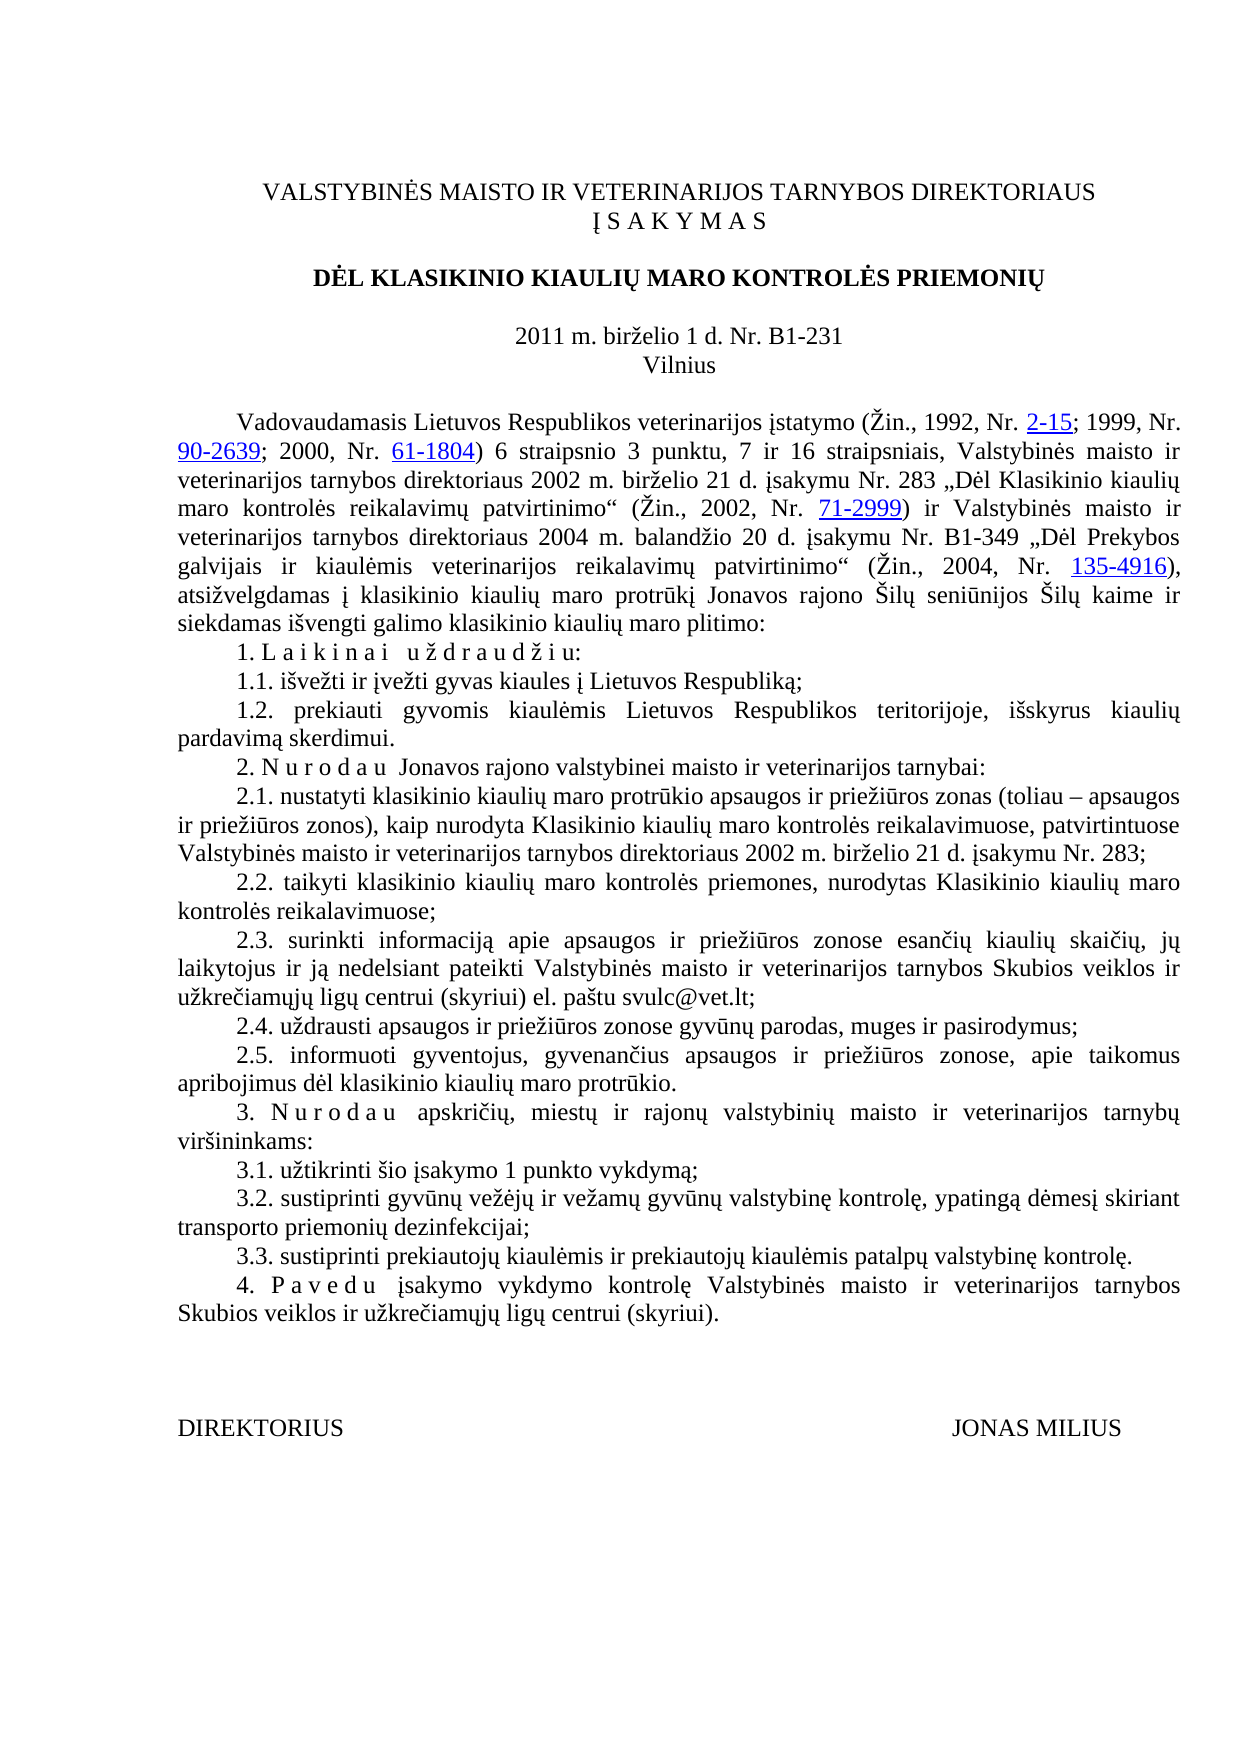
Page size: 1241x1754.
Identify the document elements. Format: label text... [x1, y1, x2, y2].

text 2.5. informuoti gyventojus, gyvenančius apsaugos ir priežiūros zonose, apie taikomus apribojimus dėl klasikinio kiaulių maro protrūkio. [177, 1040, 1181, 1097]
text 4. Pavedu įsakymo vykdymo kontrolę Valstybinės maisto ir veterinarijos tarnybos Skubios veiklos ir užkrečiamųjų ligų centrui (skyriui). [177, 1270, 1181, 1327]
text 3.3. sustiprinti prekiautojų kiaulėmis ir prekiautojų kiaulėmis patalpų valstybinę kontrolę. [177, 1241, 1181, 1270]
text 2.2. taikyti klasikinio kiaulių maro kontrolės priemones, nurodytas Klasikinio kiaulių maro kontrolės reikalavimuose; [177, 867, 1181, 925]
text 1.1. išvežti ir įvežti gyvas kiaules į Lietuvos Respubliką; [177, 666, 1181, 695]
text Vadovaudamasis Lietuvos Respublikos veterinarijos įstatymo (Žin., 1992, Nr. 2-15; 1999, Nr. 90-2639; 2000, Nr. 61-1804) 6 straipsnio 3 punktu, 7 ir 16 straipsniais, Valstybinės maisto ir veterinarijos tarnybos direktoriaus 2002 m. birželio 21 d. įsakymu Nr. 283 „Dėl Klasikinio kiaulių maro kontrolės reikalavimų patvirtinimo“ (Žin., 2002, Nr. 71-2999) ir Valstybinės maisto ir veterinarijos tarnybos direktoriaus 2004 m. balandžio 20 d. įsakymu Nr. B1-349 „Dėl Prekybos galvijais ir kiaulėmis veterinarijos reikalavimų patvirtinimo“ (Žin., 2004, Nr. 135-4916), atsižvelgdamas į klasikinio kiaulių maro protrūkį Jonavos rajono Šilų seniūnijos Šilų kaime ir siekdamas išvengti galimo klasikinio kiaulių maro plitimo: [177, 407, 1181, 637]
text 2.1. nustatyti klasikinio kiaulių maro protrūkio apsaugos ir priežiūros zonas (toliau – apsaugos ir priežiūros zonos), kaip nurodyta Klasikinio kiaulių maro kontrolės reikalavimuose, patvirtintuose Valstybinės maisto ir veterinarijos tarnybos direktoriaus 2002 m. birželio 21 d. įsakymu Nr. 283; [177, 781, 1181, 867]
text 3.1. užtikrinti šio įsakymo 1 punkto vykdymą; [177, 1155, 1181, 1183]
text DĖL KLASIKINIO KIAULIŲ MARO KONTROLĖS PRIEMONIŲ [177, 263, 1181, 292]
text ĮSAKYMAS [177, 206, 1181, 235]
text 3. Nurodau apskričių, miestų ir rajonų valstybinių maisto ir veterinarijos tarnybų viršininkams: [177, 1097, 1181, 1155]
text 2.4. uždrausti apsaugos ir priežiūros zonose gyvūnų parodas, muges ir pasirodymus; [177, 1011, 1181, 1040]
text 3.2. sustiprinti gyvūnų vežėjų ir vežamų gyvūnų valstybinę kontrolę, ypatingą dėmesį skiriant transporto priemonių dezinfekcijai; [177, 1183, 1181, 1241]
text 2. Nurodau Jonavos rajono valstybinei maisto ir veterinarijos tarnybai: [177, 752, 1181, 781]
text 2011 m. birželio 1 d. Nr. B1-231 [177, 321, 1181, 350]
text 1.2. prekiauti gyvomis kiaulėmis Lietuvos Respublikos teritorijoje, išskyrus kiaulių pardavimą skerdimui. [177, 695, 1181, 752]
text 1. Laikinai uždraudžiu: [177, 637, 1181, 666]
text Vilnius [177, 350, 1181, 378]
text VALSTYBINĖS MAISTO IR VETERINARIJOS TARNYBOS DIREKTORIAUS [177, 177, 1181, 206]
text 2.3. surinkti informaciją apie apsaugos ir priežiūros zonose esančių kiaulių skaičių, jų laikytojus ir ją nedelsiant pateikti Valstybinės maisto ir veterinarijos tarnybos Skubios veiklos ir užkrečiamųjų ligų centrui (skyriui) el. paštu svulc@vet.lt; [177, 925, 1181, 1011]
text Direktorius Jonas Milius [177, 1413, 1181, 1442]
